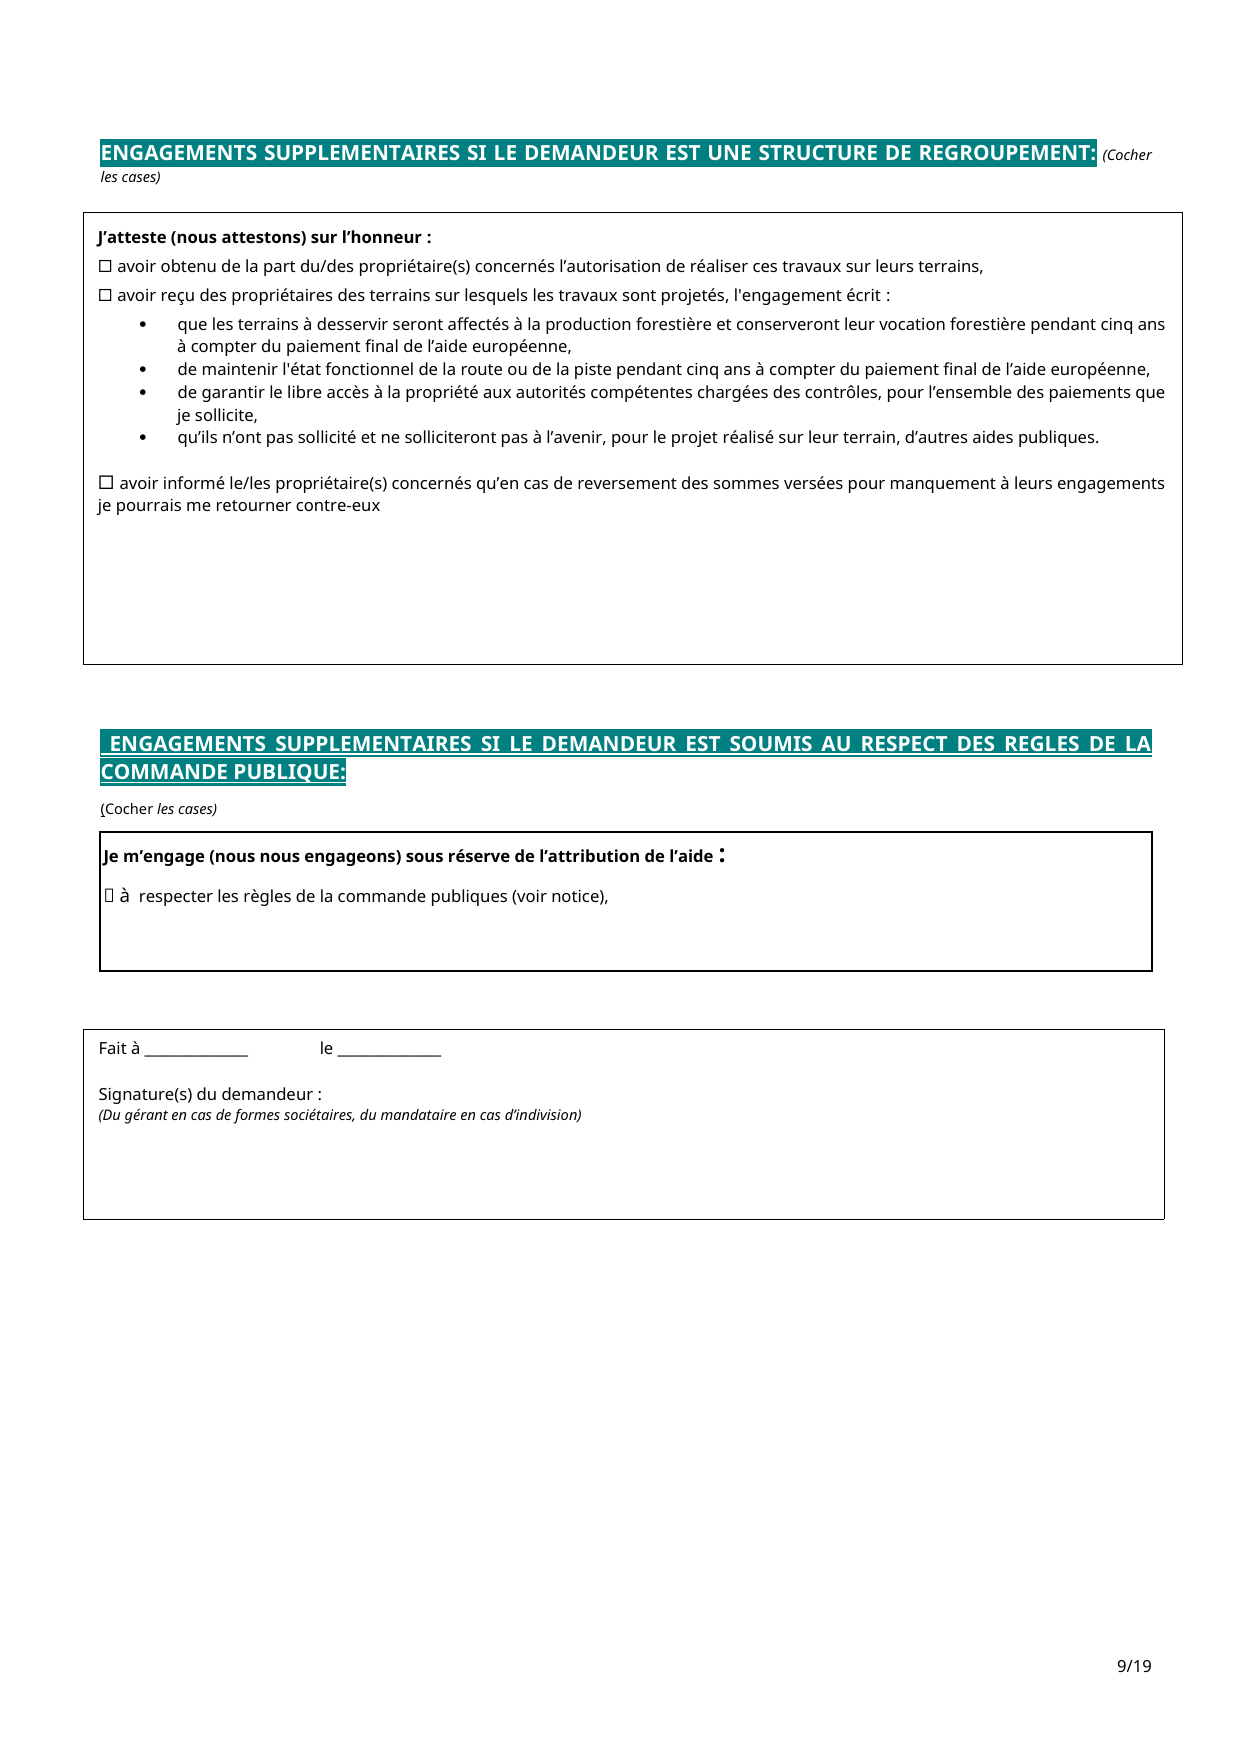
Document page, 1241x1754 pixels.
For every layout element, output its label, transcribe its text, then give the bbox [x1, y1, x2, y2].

text Signature(s) du demandeur : [98, 1082, 1149, 1105]
text engagements SUPPLEMENTAIRES SI LE demandeur est soumis au respect des regles de la [100, 729, 1152, 753]
text  avoir reçu des propriétaires des terrains sur lesquels les travaux sont projetés, l'engagement écrit : [98, 283, 1167, 306]
text  avoir obtenu de la part du/des propriétaire(s) concernés l’autorisation de réaliser ces travaux sur leurs terrains, [98, 254, 1167, 277]
list qu’ils n’ont pas sollicité et ne solliciteront pas à l’avenir, pour le projet réalisé sur leur terrain, d’autres aides publiques. [140, 426, 1167, 449]
list de maintenir l'état fonctionnel de la route ou de la piste pendant cinq ans à compter du paiement final de l’aide européenne, [140, 358, 1167, 381]
text J’atteste (nous attestons) sur l’honneur : [98, 226, 1167, 248]
list que les terrains à desservir seront affectés à la production forestière et conserveront leur vocation forestière pendant cinq ans à compter du paiement final de l’aide européenne, [140, 312, 1167, 358]
text commande publique: [100, 754, 1152, 786]
text engagements SUPPLEMENTAIRES SI LE demandeur EST une structure de regroupement: (Cocher les cases) [100, 138, 1152, 187]
list de garantir le libre accès à la propriété aux autorités compétentes chargées des contrôles, pour l’ensemble des paiements que je sollicite, [140, 381, 1167, 426]
text (Cocher les cases) [100, 798, 1152, 818]
text (Du gérant en cas de formes sociétaires, du mandataire en cas d’indivision) [98, 1105, 1149, 1125]
table_header Je m’engage (nous nous engageons) sous réserve de l’attribution de l’aide :  à respecter les règles de la commande publiques (voir notice), [101, 833, 1151, 970]
text  avoir informé le/les propriétaire(s) concernés qu’en cas de reversement des sommes versées pour manquement à leurs engagements je pourrais me retourner contre-eux [98, 471, 1167, 517]
text Fait à ______________ le ______________ [98, 1037, 1149, 1059]
